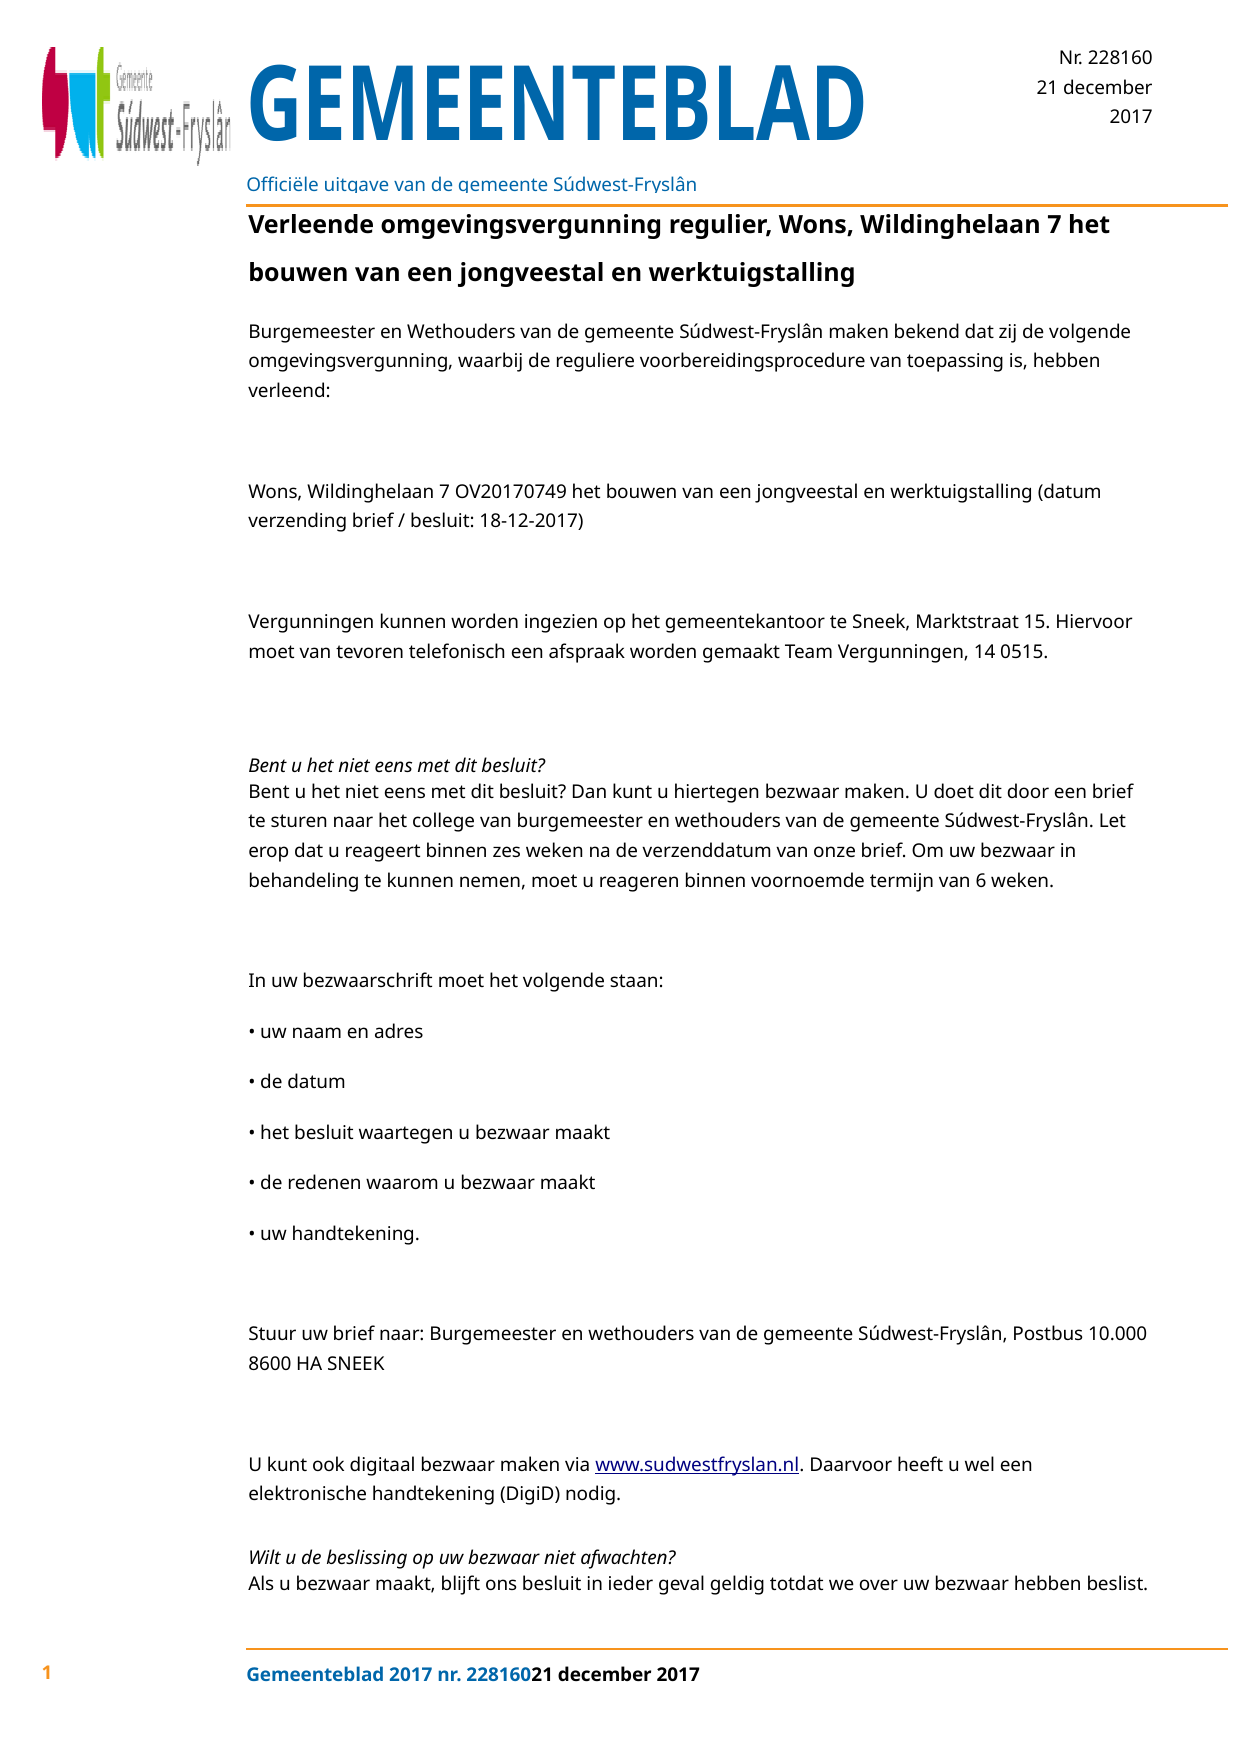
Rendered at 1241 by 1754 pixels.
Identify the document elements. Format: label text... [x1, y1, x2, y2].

text U kunt ook digitaal bezwaar maken via www.sudwestfryslan.nl. Daarvoor heeft u wel een elektronische handtekening (DigiD) nodig. [248, 1451, 1152, 1506]
picture [41, 47, 231, 172]
text Bent u het niet eens met dit besluit? [248, 752, 1152, 778]
text • de datum [248, 1068, 1152, 1094]
text Als u bezwaar maakt, blijft ons besluit in ieder geval geldig totdat we over uw bezwaar hebben beslist. [248, 1570, 1152, 1596]
text Wons, Wildinghelaan 7 OV20170749 het bouwen van een jongveestal en werktuigstalling (datum verzending brief / besluit: 18-12-2017) [248, 478, 1152, 533]
text Wilt u de beslissing op uw bezwaar niet afwachten? [248, 1544, 1152, 1570]
text Verleende omgevingsvergunning regulier, Wons, Wildinghelaan 7 het bouwen van een jongveestal en werktuigstalling [248, 207, 1152, 288]
text • het besluit waartegen u bezwaar maakt [248, 1119, 1152, 1144]
text In uw bezwaarschrift moet het volgende staan: [248, 968, 1152, 993]
text Stuur uw brief naar: Burgemeester en wethouders van de gemeente Súdwest-Fryslân, Postbus 10.000 8600 HA SNEEK [248, 1321, 1152, 1376]
text Bent u het niet eens met dit besluit? Dan kunt u hiertegen bezwaar maken. U doet dit door een brief te sturen naar het college van burgemeester en wethouders van de gemeente Súdwest-Fryslân. Let erop dat u reageert binnen zes weken na de verzenddatum van onze brief. Om uw bezwaar in behandeling te kunnen nemen, moet u reageren binnen voornoemde termijn van 6 weken. [248, 778, 1152, 892]
text Burgemeester en Wethouders van de gemeente Súdwest-Fryslân maken bekend dat zij de volgende omgevingsvergunning, waarbij de reguliere voorbereidingsprocedure van toepassing is, hebben verleend: [248, 318, 1152, 403]
text • uw naam en adres [248, 1018, 1152, 1044]
text Vergunningen kunnen worden ingezien op het gemeentekantoor te Sneek, Marktstraat 15. Hiervoor moet van tevoren telefonisch een afspraak worden gemaakt Team Vergunningen, 14 0515. [248, 608, 1152, 664]
text • uw handtekening. [248, 1220, 1152, 1245]
text • de redenen waarom u bezwaar maakt [248, 1169, 1152, 1195]
